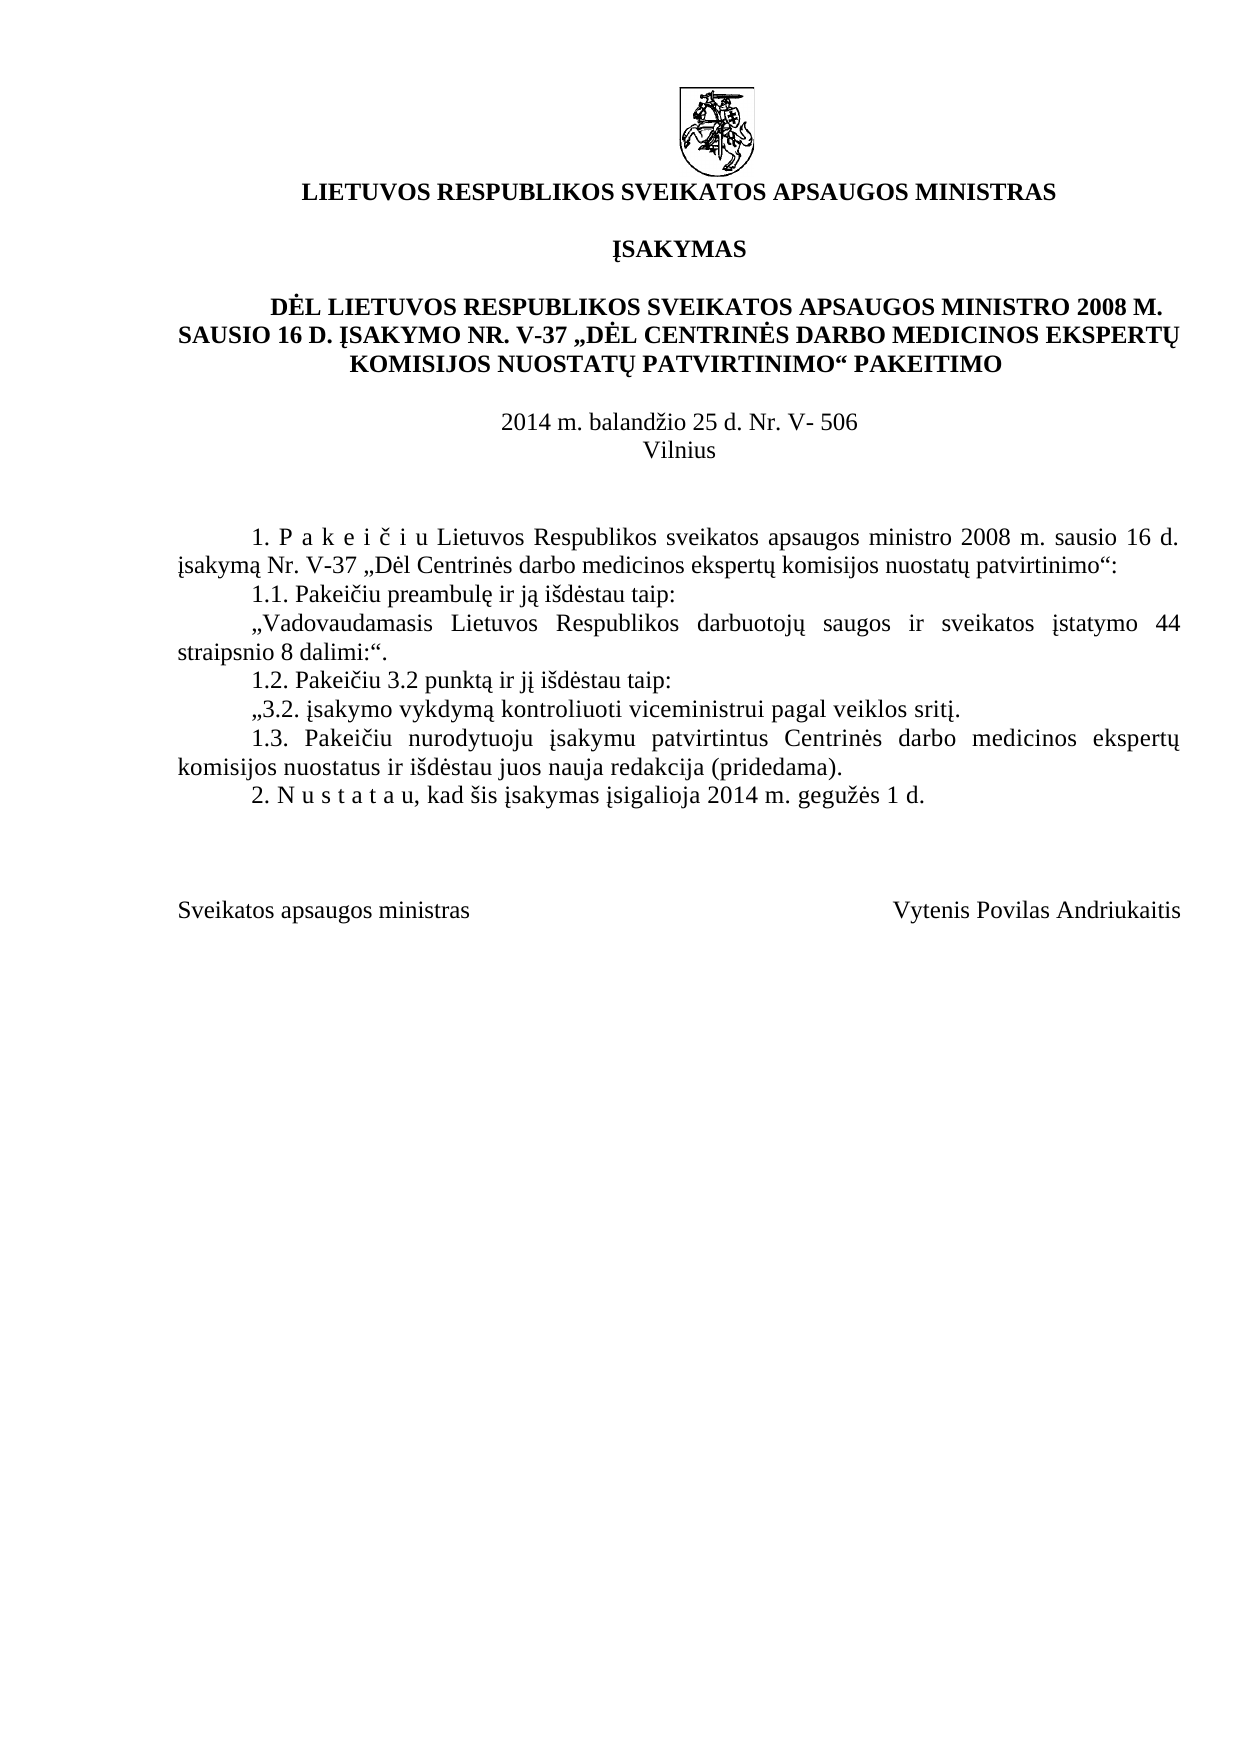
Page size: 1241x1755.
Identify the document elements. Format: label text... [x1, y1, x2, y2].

text 1.3. Pakeičiu nurodytuoju įsakymu patvirtintus Centrinės darbo medicinos ekspertų komisijos nuostatus ir išdėstau juos nauja redakcija (pridedama). [177, 723, 1181, 781]
text „Vadovaudamasis Lietuvos Respublikos darbuotojų saugos ir sveikatos įstatymo 44 straipsnio 8 dalimi:“. [177, 608, 1181, 666]
text LIETUVOS RESPUBLIKOS SVEIKATOS APSAUGOS MINISTRAS [177, 177, 1181, 206]
text 1.1. Pakeičiu preambulę ir ją išdėstau taip: [177, 579, 1181, 608]
text ĮSAKYMAS [177, 234, 1181, 263]
text 2014 m. balandžio 25 d. Nr. V- 506 [177, 407, 1181, 436]
text Sveikatos apsaugos ministras Vytenis Povilas Andriukaitis [177, 896, 1181, 924]
text 1. P a k e i č i u Lietuvos Respublikos sveikatos apsaugos ministro 2008 m. sausio 16 d. įsakymą Nr. V-37 „Dėl Centrinės darbo medicinos ekspertų komisijos nuostatų patvirtinimo“: [177, 522, 1181, 579]
text 1.2. Pakeičiu 3.2 punktą ir jį išdėstau taip: [177, 666, 1181, 694]
text DĖL LIETUVOS RESPUBLIKOS SVEIKATOS APSAUGOS MINISTRO 2008 M. SAUSIO 16 D. ĮSAKYMO NR. V-37 „DĖL CENTRINĖS DARBO MEDICINOS EKSPERTŲ KOMISIJOS NUOSTATŲ PATVIRTINIMO“ PAKEITIMO [177, 292, 1181, 378]
text 2. N u s t a t a u, kad šis įsakymas įsigalioja 2014 m. gegužės 1 d. [177, 781, 1181, 809]
text Vilnius [177, 436, 1181, 464]
text „3.2. įsakymo vykdymą kontroliuoti viceministrui pagal veiklos sritį. [177, 694, 1181, 723]
